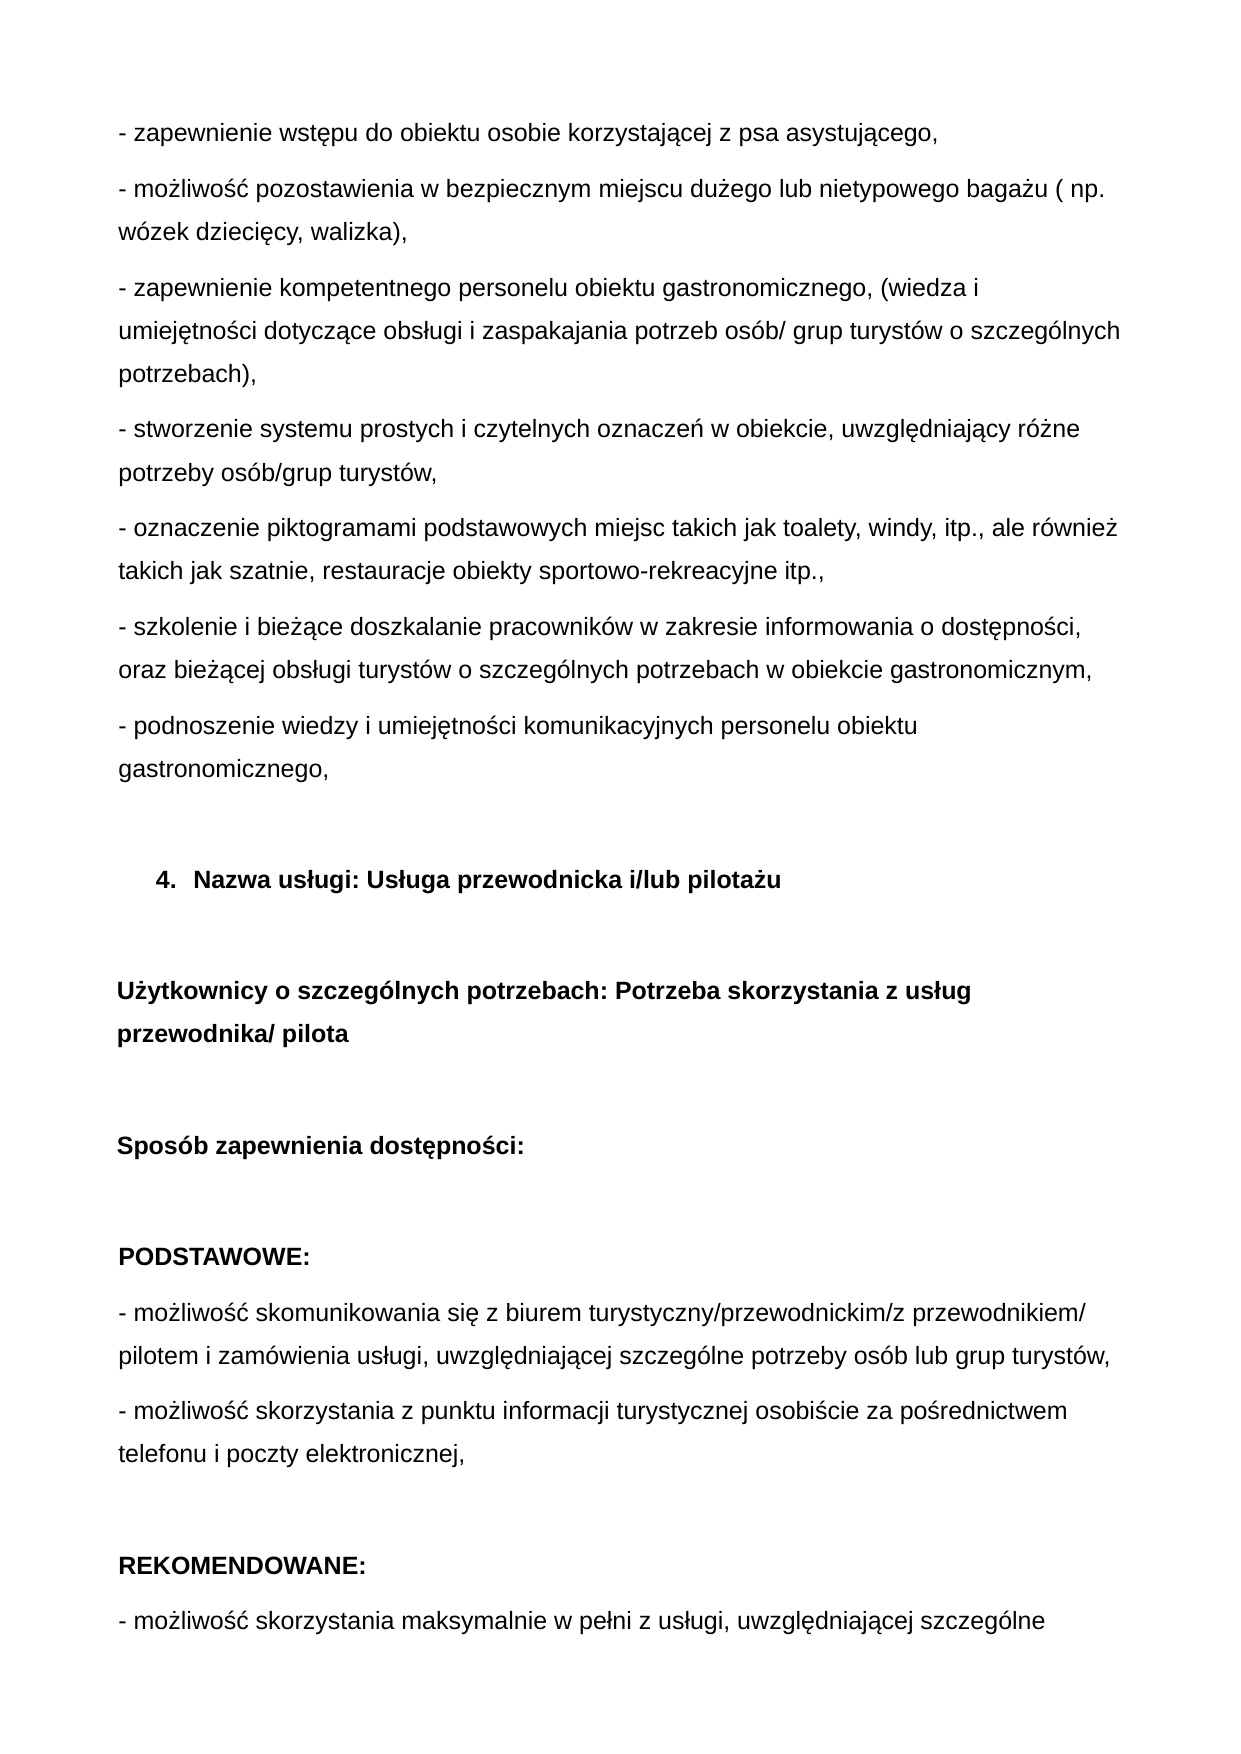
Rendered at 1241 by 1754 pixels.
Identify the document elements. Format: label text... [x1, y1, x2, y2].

text - podnoszenie wiedzy i umiejętności komunikacyjnych personelu obiektu gastronomicznego, [118, 711, 1122, 782]
text - oznaczenie piktogramami podstawowych miejsc takich jak toalety, windy, itp., ale również takich jak szatnie, restauracje obiekty sportowo-rekreacyjne itp., [118, 513, 1122, 585]
list Sposób zapewnienia dostępności: [117, 1131, 1122, 1159]
text - szkolenie i bieżące doszkalanie pracowników w zakresie informowania o dostępności, oraz bieżącej obsługi turystów o szczególnych potrzebach w obiekcie gastronomicznym, [118, 612, 1122, 684]
text - zapewnienie wstępu do obiektu osobie korzystającej z psa asystującego, [118, 118, 1122, 147]
text - możliwość skomunikowania się z biurem turystyczny/przewodnickim/z przewodnikiem/ pilotem i zamówienia usługi, uwzględniającej szczególne potrzeby osób lub grup turystów, [118, 1297, 1122, 1369]
list Użytkownicy o szczególnych potrzebach: Potrzeba skorzystania z usług przewodnika/ pilota [117, 976, 1122, 1048]
text REKOMENDOWANE: [118, 1551, 1122, 1579]
text - stworzenie systemu prostych i czytelnych oznaczeń w obiekcie, uwzględniający różne potrzeby osób/grup turystów, [118, 414, 1122, 486]
text - zapewnienie kompetentnego personelu obiektu gastronomicznego, (wiedza i umiejętności dotyczące obsługi i zaspakajania potrzeb osób/ grup turystów o szczególnych potrzebach), [118, 272, 1122, 387]
text - możliwość skorzystania z punktu informacji turystycznej osobiście za pośrednictwem telefonu i poczty elektronicznej, [118, 1396, 1122, 1468]
text - możliwość skorzystania maksymalnie w pełni z usługi, uwzględniającej szczególne [118, 1606, 1122, 1635]
text - możliwość pozostawienia w bezpiecznym miejscu dużego lub nietypowego bagażu ( np. wózek dziecięcy, walizka), [118, 174, 1122, 246]
list Nazwa usługi: Usługa przewodnicka i/lub pilotażu [156, 865, 1122, 894]
text PODSTAWOWE: [118, 1242, 1122, 1271]
